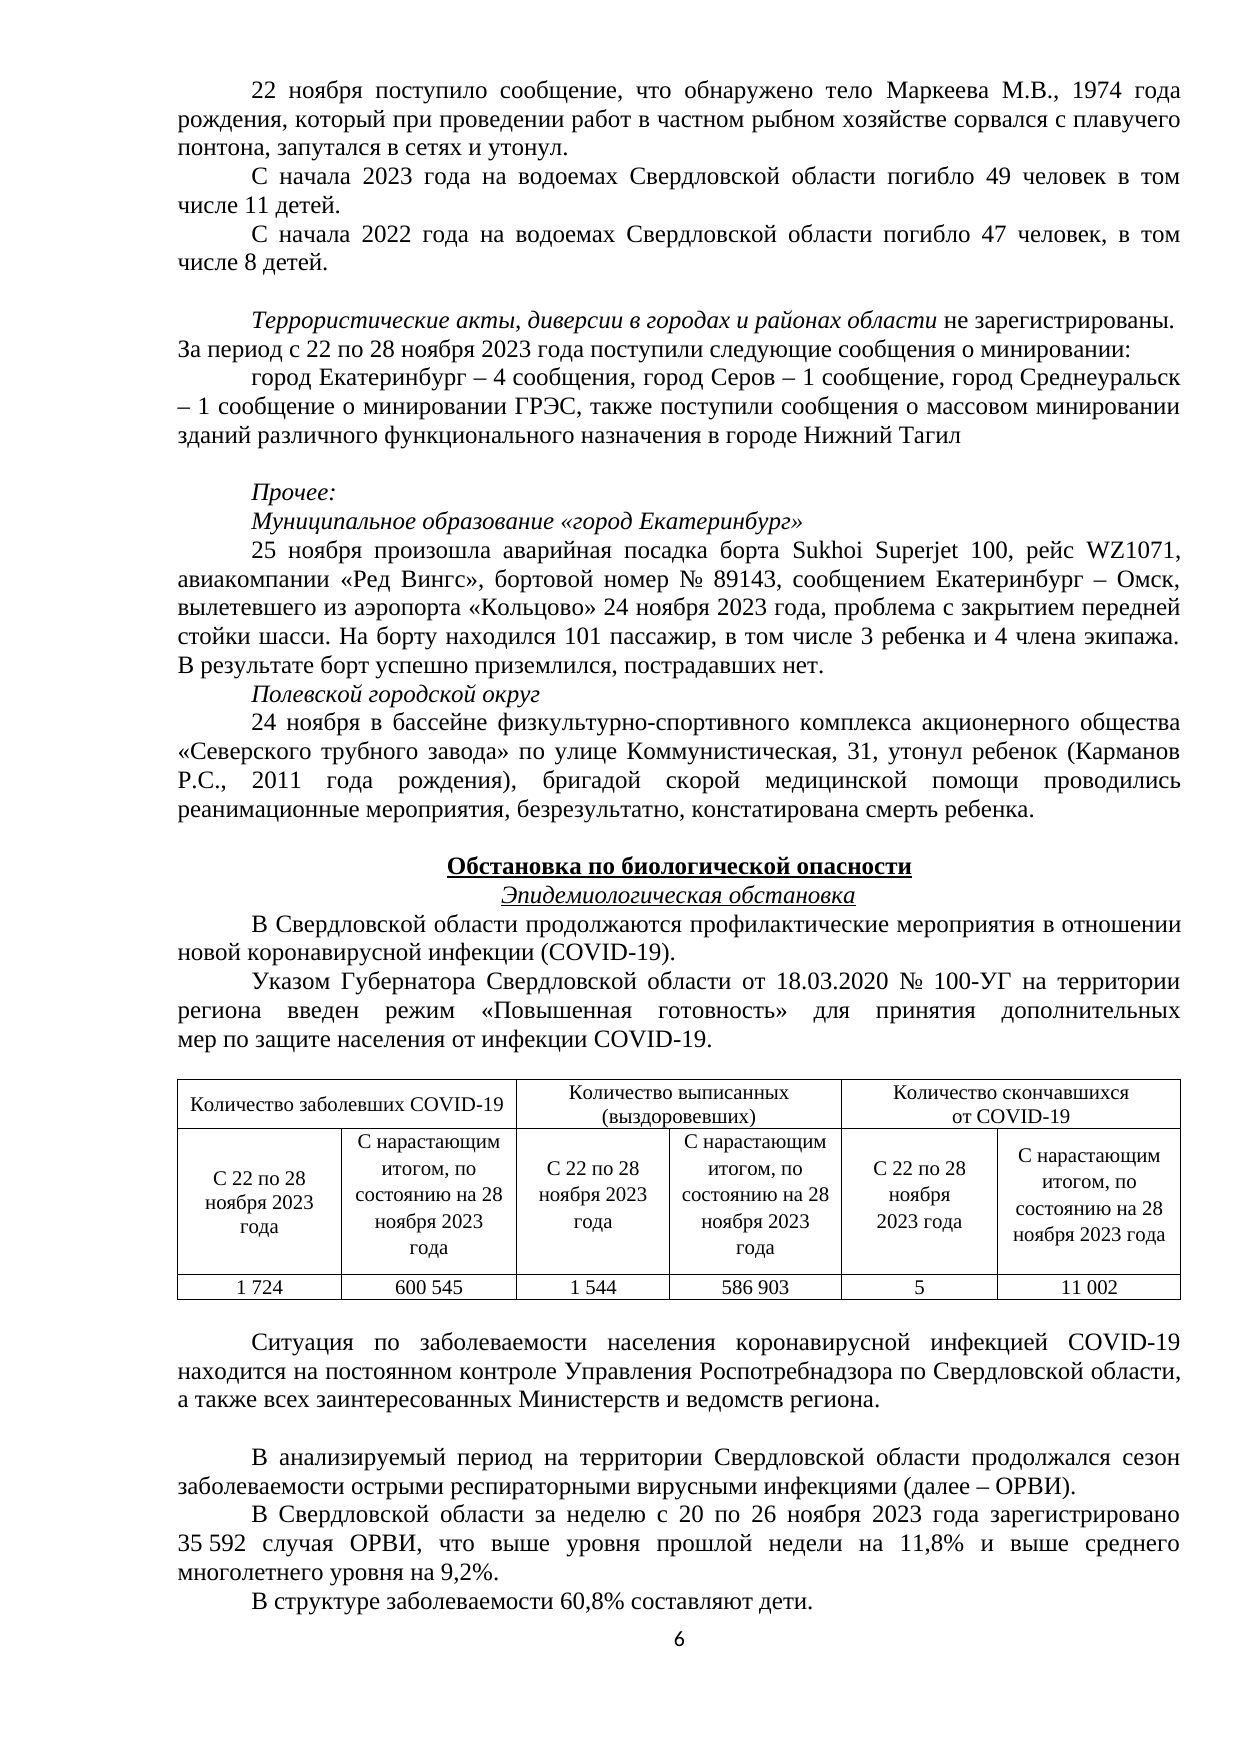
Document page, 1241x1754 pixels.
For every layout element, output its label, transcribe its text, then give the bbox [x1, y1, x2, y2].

text С начала 2022 года на водоемах Свердловской области погибло 47 человек, в том числе 8 детей. [177, 219, 1181, 276]
text Указом Губернатора Свердловской области от 18.03.2020 № 100-УГ на территории региона введен режим «Повышенная готовность» для принятия дополнительных мер по защите населения от инфекции COVID-19. [177, 966, 1181, 1052]
table_cell 11 002 [998, 1275, 1180, 1299]
text В структуре заболеваемости 60,8% составляют дети. [177, 1586, 1181, 1614]
text город Екатеринбург – 4 сообщения, город Серов – 1 сообщение, город Среднеуральск – 1 сообщение о минировании ГРЭС, также поступили сообщения о массовом минировании зданий различного функционального назначения в городе Нижний Тагил [177, 362, 1181, 449]
text 22 ноября поступило сообщение, что обнаружено тело Маркеева М.В., 1974 года рождения, который при проведении работ в частном рыбном хозяйстве сорвался с плавучего понтона, запутался в сетях и утонул. [177, 75, 1181, 161]
table_cell С 22 по 28 ноября 2023 года [178, 1129, 341, 1274]
table_cell С 22 по 28 ноября 2023 года [842, 1129, 997, 1274]
table_cell С 22 по 28 ноября 2023 года [517, 1129, 669, 1274]
text Обстановка по биологической опасности [177, 851, 1181, 880]
table_cell 1 544 [517, 1275, 669, 1299]
text В Свердловской области продолжаются профилактические мероприятия в отношении новой коронавирусной инфекции (COVID-19). [177, 909, 1181, 966]
text Прочее: [177, 477, 1181, 506]
text 24 ноября в бассейне физкультурно-спортивного комплекса акционерного общества «Северского трубного завода» по улице Коммунистическая, 31, утонул ребенок (Карманов Р.С., 2011 года рождения), бригадой скорой медицинской помощи проводились реанимационные мероприятия, безрезультатно, констатирована смерть ребенка. [177, 707, 1181, 822]
text Полевской городской округ [177, 679, 1181, 707]
text Муниципальное образование «город Екатеринбург» [177, 506, 1181, 535]
text С начала 2023 года на водоемах Свердловской области погибло 49 человек в том числе 11 детей. [177, 161, 1181, 219]
table_cell 586 903 [670, 1275, 841, 1299]
table_cell 600 545 [342, 1275, 516, 1299]
text Ситуация по заболеваемости населения коронавирусной инфекцией COVID-19 находится на постоянном контроле Управления Роспотребнадзора по Свердловской области, а также всех заинтересованных Министерств и ведомств региона. [177, 1327, 1181, 1413]
table_header Количество заболевших COVID-19 [178, 1080, 516, 1128]
table_cell С нарастающим итогом, по состоянию на 28 ноября 2023 года [342, 1129, 516, 1274]
table_header Количество выписанных (выздоровевших) [517, 1080, 841, 1128]
table_cell С нарастающим итогом, по состоянию на 28 ноября 2023 года [670, 1129, 841, 1274]
text За период с 22 по 28 ноября 2023 года поступили следующие сообщения о минировании: [177, 334, 1181, 362]
table_cell 5 [842, 1275, 997, 1299]
table_header Количество скончавшихся от COVID-19 [842, 1080, 1180, 1128]
text Эпидемиологическая обстановка [177, 880, 1181, 909]
text 25 ноября произошла аварийная посадка борта Sukhoi Superjet 100, рейс WZ1071, авиакомпании «Ред Вингс», бортовой номер № 89143, сообщением Екатеринбург – Омск, вылетевшего из аэропорта «Кольцово» 24 ноября 2023 года, проблема с закрытием передней стойки шасси. На борту находился 101 пассажир, в том числе 3 ребенка и 4 члена экипажа. В результате борт успешно приземлился, пострадавших нет. [177, 535, 1181, 679]
text В анализируемый период на территории Свердловской области продолжался сезон заболеваемости острыми респираторными вирусными инфекциями (далее – ОРВИ). [177, 1442, 1181, 1499]
text В Свердловской области за неделю с 20 по 26 ноября 2023 года зарегистрировано 35 592 случая ОРВИ, что выше уровня прошлой недели на 11,8% и выше среднего многолетнего уровня на 9,2%. [177, 1499, 1181, 1586]
table_cell С нарастающим итогом, по состоянию на 28 ноября 2023 года [998, 1129, 1180, 1274]
text Террористические акты, диверсии в городах и районах области не зарегистрированы. [177, 305, 1181, 334]
table_cell 1 724 [178, 1275, 341, 1299]
